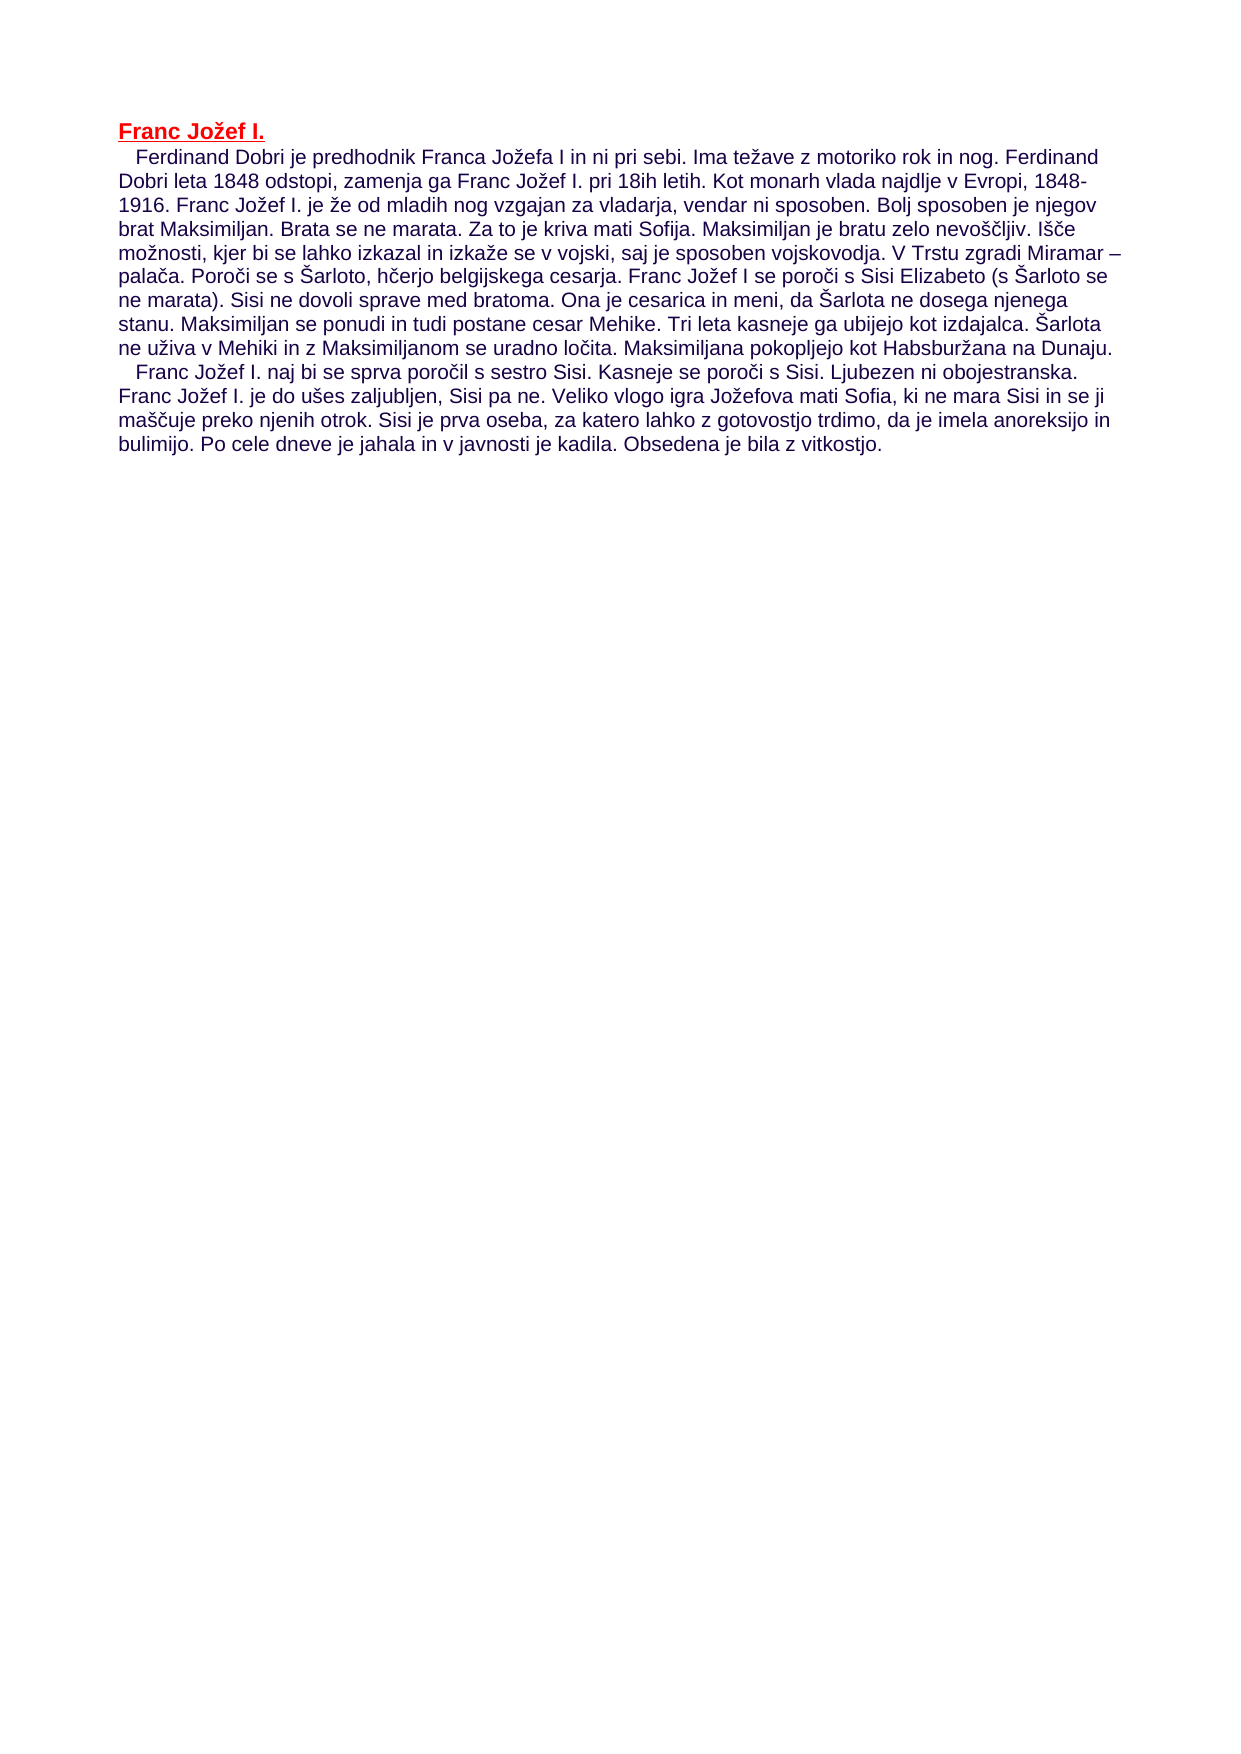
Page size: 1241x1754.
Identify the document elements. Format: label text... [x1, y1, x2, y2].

text Franc Jožef I. [118, 118, 1122, 144]
text Ferdinand Dobri je predhodnik Franca Jožefa I in ni pri sebi. Ima težave z motoriko rok in nog. Ferdinand Dobri leta 1848 odstopi, zamenja ga Franc Jožef I. pri 18ih letih. Kot monarh vlada najdlje v Evropi, 1848-1916. Franc Jožef I. je že od mladih nog vzgajan za vladarja, vendar ni sposoben. Bolj sposoben je njegov brat Maksimiljan. Brata se ne marata. Za to je kriva mati Sofija. Maksimiljan je bratu zelo nevoščljiv. Išče možnosti, kjer bi se lahko izkazal in izkaže se v vojski, saj je sposoben vojskovodja. V Trstu zgradi Miramar – palača. Poroči se s Šarloto, hčerjo belgijskega cesarja. Franc Jožef I se poroči s Sisi Elizabeto (s Šarloto se ne marata). Sisi ne dovoli sprave med bratoma. Ona je cesarica in meni, da Šarlota ne dosega njenega stanu. Maksimiljan se ponudi in tudi postane cesar Mehike. Tri leta kasneje ga ubijejo kot izdajalca. Šarlota ne uživa v Mehiki in z Maksimiljanom se uradno ločita. Maksimiljana pokopljejo kot Habsburžana na Dunaju. [118, 144, 1122, 360]
text Franc Jožef I. naj bi se sprva poročil s sestro Sisi. Kasneje se poroči s Sisi. Ljubezen ni obojestranska. Franc Jožef I. je do ušes zaljubljen, Sisi pa ne. Veliko vlogo igra Jožefova mati Sofia, ki ne mara Sisi in se ji maščuje preko njenih otrok. Sisi je prva oseba, za katero lahko z gotovostjo trdimo, da je imela anoreksijo in bulimijo. Po cele dneve je jahala in v javnosti je kadila. Obsedena je bila z vitkostjo. [118, 360, 1122, 456]
